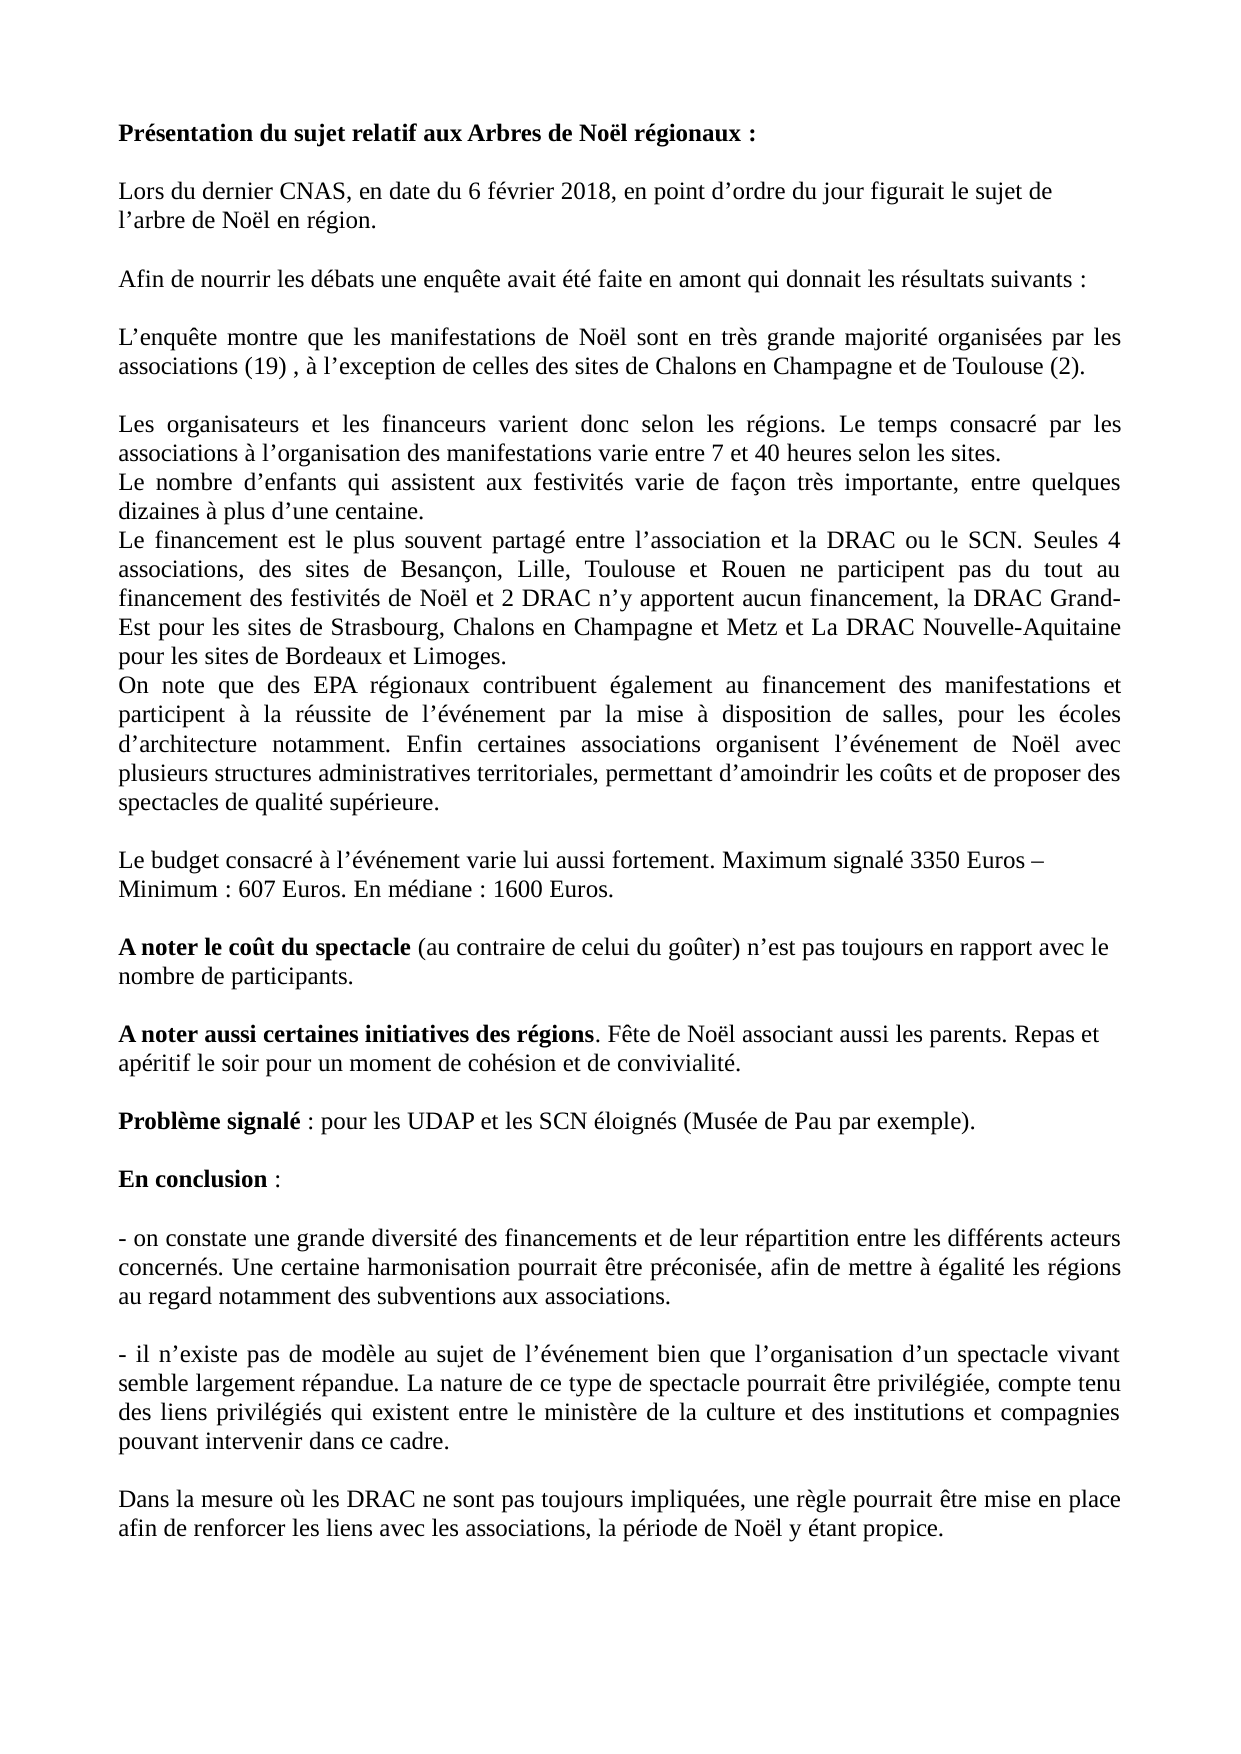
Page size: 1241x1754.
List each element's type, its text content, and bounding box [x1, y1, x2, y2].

text A noter le coût du spectacle (au contraire de celui du goûter) n’est pas toujours en rapport avec le nombre de participants. [118, 932, 1122, 990]
text Le nombre d’enfants qui assistent aux festivités varie de façon très importante, entre quelques dizaines à plus d’une centaine. [118, 467, 1122, 525]
text - on constate une grande diversité des financements et de leur répartition entre les différents acteurs concernés. Une certaine harmonisation pourrait être préconisée, afin de mettre à égalité les régions au regard notamment des subventions aux associations. [118, 1222, 1122, 1310]
text Présentation du sujet relatif aux Arbres de Noël régionaux : [118, 118, 1122, 147]
text L’enquête montre que les manifestations de Noël sont en très grande majorité organisées par les associations (19) , à l’exception de celles des sites de Chalons en Champagne et de Toulouse (2). [118, 322, 1122, 380]
text Lors du dernier CNAS, en date du 6 février 2018, en point d’ordre du jour figurait le sujet de l’arbre de Noël en région. [118, 176, 1122, 234]
text Le budget consacré à l’événement varie lui aussi fortement. Maximum signalé 3350 Euros – Minimum : 607 Euros. En médiane : 1600 Euros. [118, 845, 1122, 903]
text En conclusion : [118, 1164, 1122, 1193]
text A noter aussi certaines initiatives des régions. Fête de Noël associant aussi les parents. Repas et apéritif le soir pour un moment de cohésion et de convivialité. [118, 1019, 1122, 1077]
text Dans la mesure où les DRAC ne sont pas toujours impliquées, une règle pourrait être mise en place afin de renforcer les liens avec les associations, la période de Noël y étant propice. [118, 1484, 1122, 1542]
text Afin de nourrir les débats une enquête avait été faite en amont qui donnait les résultats suivants : [118, 263, 1122, 292]
text - il n’existe pas de modèle au sujet de l’événement bien que l’organisation d’un spectacle vivant semble largement répandue. La nature de ce type de spectacle pourrait être privilégiée, compte tenu des liens privilégiés qui existent entre le ministère de la culture et des institutions et compagnies pouvant intervenir dans ce cadre. [118, 1339, 1122, 1455]
text Le financement est le plus souvent partagé entre l’association et la DRAC ou le SCN. Seules 4 associations, des sites de Besançon, Lille, Toulouse et Rouen ne participent pas du tout au financement des festivités de Noël et 2 DRAC n’y apportent aucun financement, la DRAC Grand-Est pour les sites de Strasbourg, Chalons en Champagne et Metz et La DRAC Nouvelle-Aquitaine pour les sites de Bordeaux et Limoges. [118, 525, 1122, 670]
text On note que des EPA régionaux contribuent également au financement des manifestations et participent à la réussite de l’événement par la mise à disposition de salles, pour les écoles d’architecture notamment. Enfin certaines associations organisent l’événement de Noël avec plusieurs structures administratives territoriales, permettant d’amoindrir les coûts et de proposer des spectacles de qualité supérieure. [118, 670, 1122, 816]
text Problème signalé : pour les UDAP et les SCN éloignés (Musée de Pau par exemple). [118, 1106, 1122, 1135]
text Les organisateurs et les financeurs varient donc selon les régions. Le temps consacré par les associations à l’organisation des manifestations varie entre 7 et 40 heures selon les sites. [118, 409, 1122, 467]
